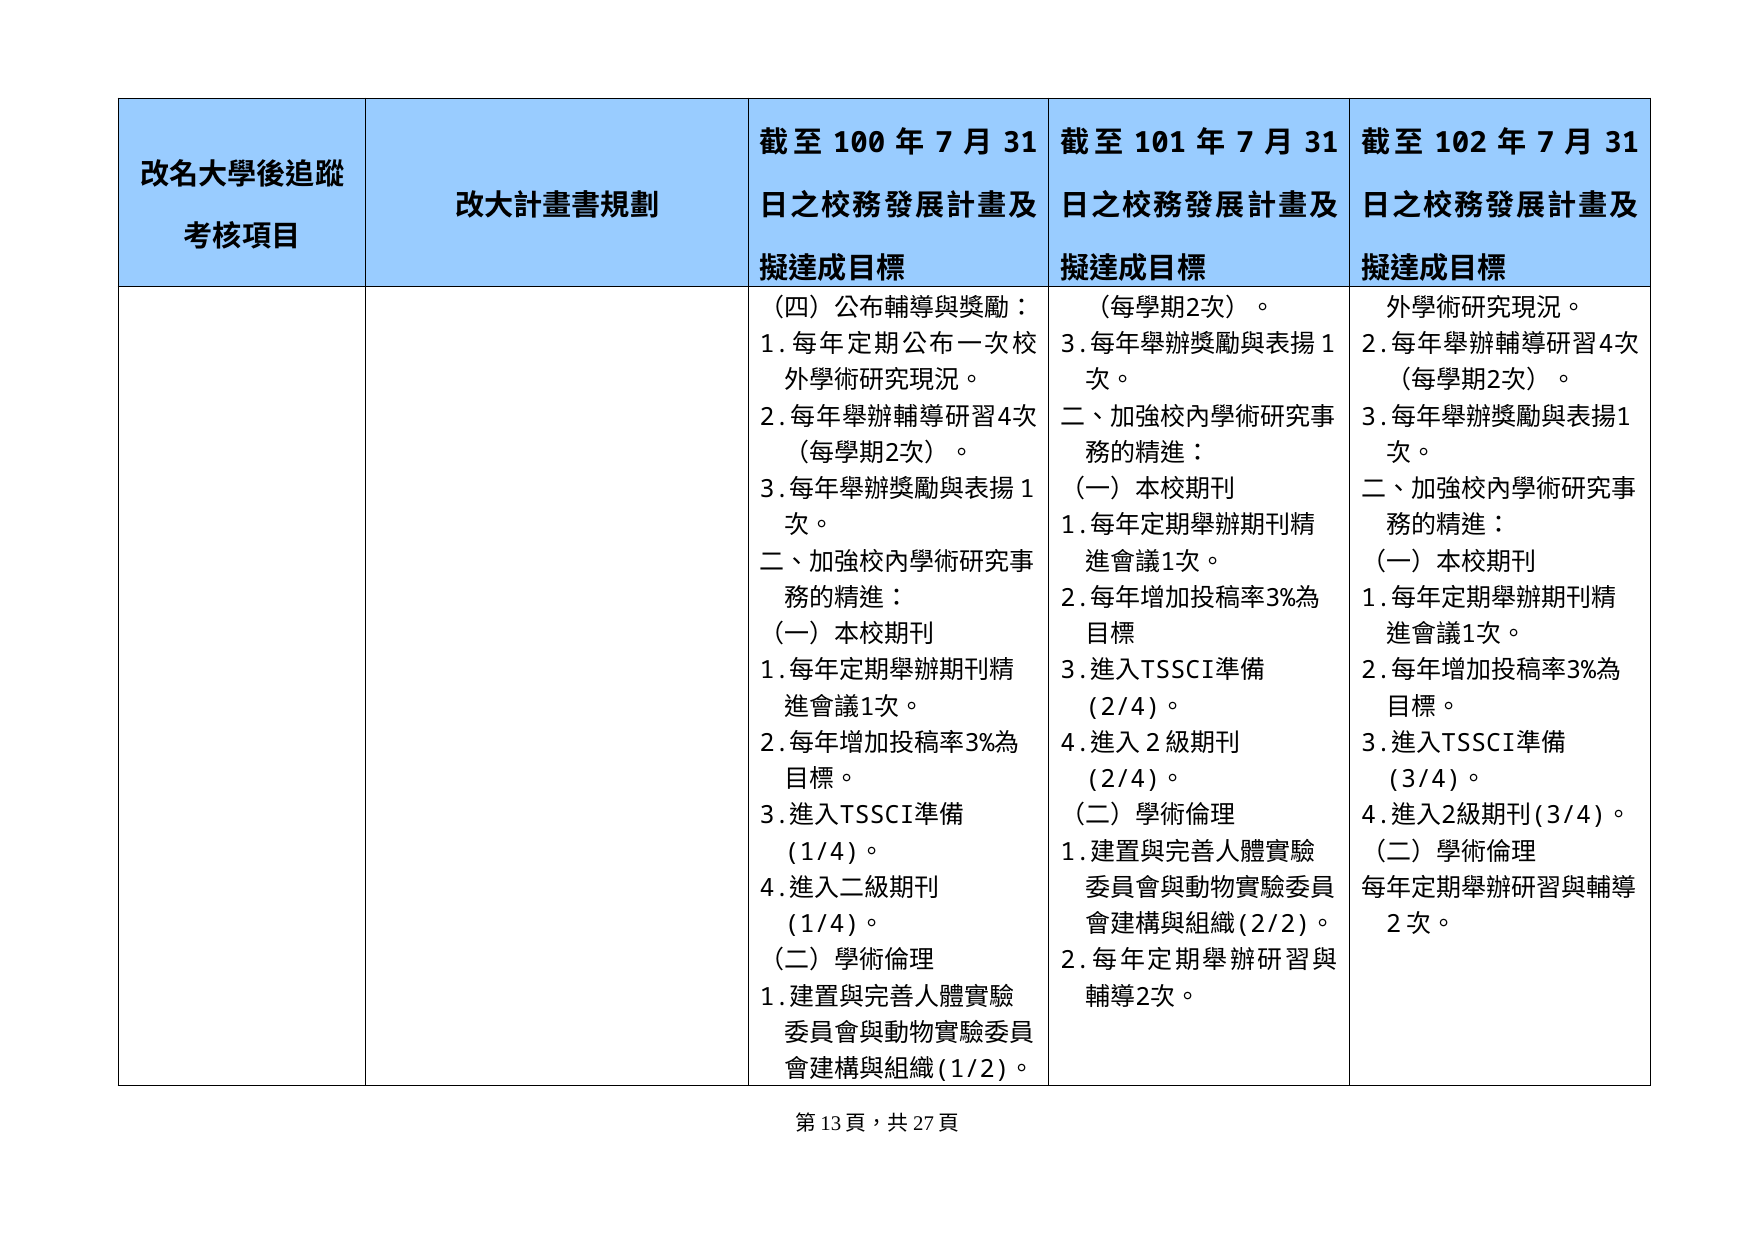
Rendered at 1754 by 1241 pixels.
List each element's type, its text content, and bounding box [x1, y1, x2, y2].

table_cell [119, 287, 365, 1085]
table_header 截至100年7月31日之校務發展計畫及擬達成目標 [749, 99, 1048, 286]
table_header 截至102年7月31日之校務發展計畫及擬達成目標 [1350, 99, 1650, 286]
table_header 截至101年7月31日之校務發展計畫及擬達成目標 [1049, 99, 1349, 286]
table_cell （每學期2次）。 3.每年舉辦獎勵與表揚1次。 二、加強校內學術研究事務的精進： （一）本校期刊 1.每年定期舉辦期刊精進會議1次。 2.每年增加投稿率3%為目標 3.進入TSSCI準備(2/4)。 4.進入2級期刊(2/4)。 （二）學術倫理 1.建置與完善人體實驗委員會與動物實驗委員會建構與組織(2/2)。 2.每年定期舉辦研習與輔導2次。 [1049, 287, 1349, 1085]
table_cell （四）公布輔導與獎勵： 1.每年定期公布一次校外學術研究現況。 2.每年舉辦輔導研習4次（每學期2次）。 3.每年舉辦獎勵與表揚1次。 二、加強校內學術研究事務的精進： （一）本校期刊 1.每年定期舉辦期刊精進會議1次。 2.每年增加投稿率3%為目標。 3.進入TSSCI準備(1/4)。 4.進入二級期刊(1/4)。 （二）學術倫理 1.建置與完善人體實驗委員會與動物實驗委員會建構與組織(1/2)。 [749, 287, 1048, 1085]
table_cell [366, 287, 748, 1085]
table_header 改名大學後追蹤考核項目 [119, 99, 365, 286]
table_cell 外學術研究現況。 2.每年舉辦輔導研習4次（每學期2次）。 3.每年舉辦獎勵與表揚1次。 二、加強校內學術研究事務的精進： （一）本校期刊 1.每年定期舉辦期刊精進會議1次。 2.每年增加投稿率3%為目標。 3.進入TSSCI準備(3/4)。 4.進入2級期刊(3/4)。 （二）學術倫理 每年定期舉辦研習與輔導2次。 [1350, 287, 1650, 1085]
table_header 改大計畫書規劃 [366, 99, 748, 286]
